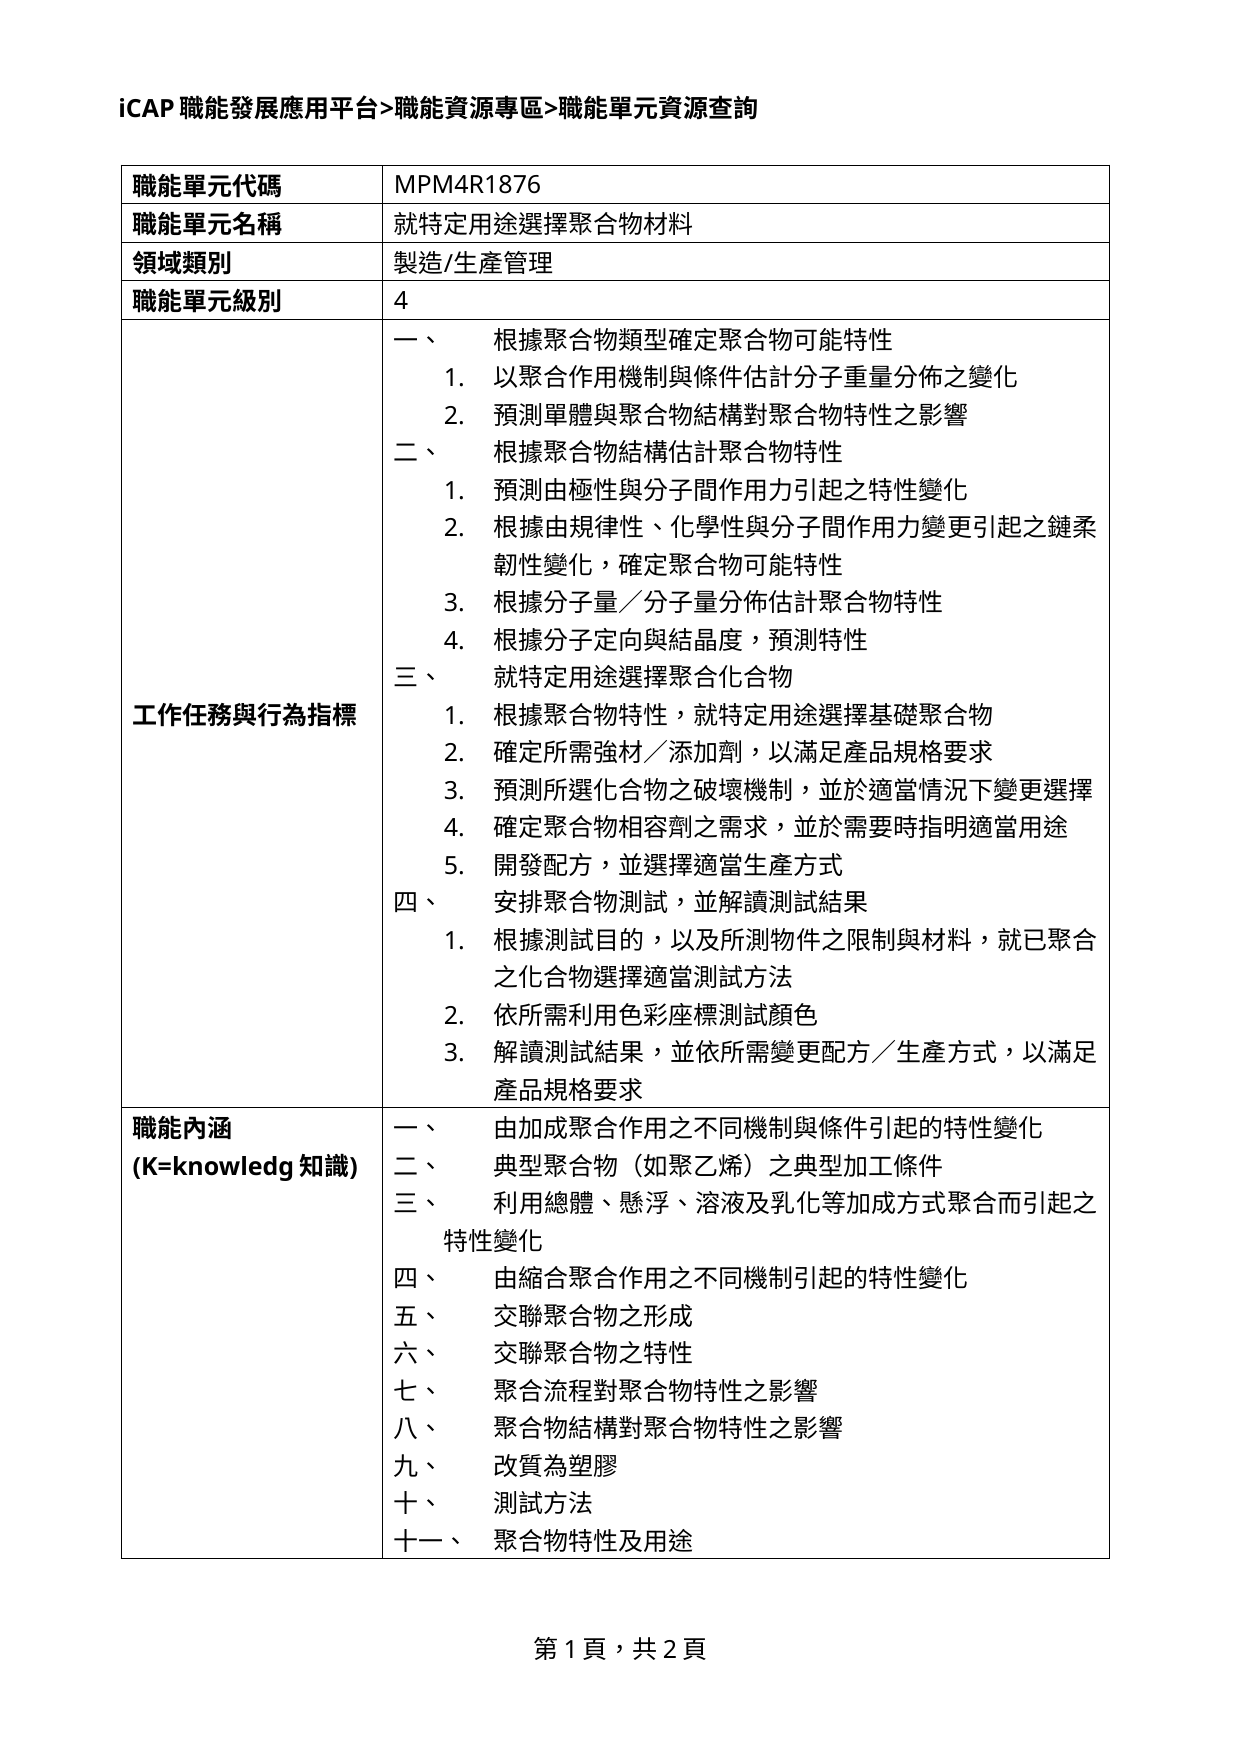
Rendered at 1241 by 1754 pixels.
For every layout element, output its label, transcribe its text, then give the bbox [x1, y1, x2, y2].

table_cell 由加成聚合作用之不同機制與條件引起的特性變化 典型聚合物（如聚乙烯）之典型加工條件 利用總體、懸浮、溶液及乳化等加成方式聚合而引起之特性變化 由縮合聚合作用之不同機制引起的特性變化 交聯聚合物之形成 交聯聚合物之特性 聚合流程對聚合物特性之影響 聚合物結構對聚合物特性之影響 改質為塑膠 測試方法 聚合物特性及用途 化學性對加成聚合物特性之影響 不同共聚合物結構引起之特性變化 分子結構對鏈規律性之影響 聚合物補強材料與聚合物複合材料之間差異 [383, 1108, 1109, 1558]
table_cell 4 [383, 281, 1109, 319]
table_cell 製造/生產管理 [383, 243, 1109, 280]
table_header 職能單元代碼 [122, 166, 382, 203]
table_cell 職能單元名稱 [122, 204, 382, 242]
table_header MPM4R1876 [383, 166, 1109, 203]
table_cell 領域類別 [122, 243, 382, 280]
table_cell 工作任務與行為指標 [122, 320, 382, 1107]
table_cell 職能單元級別 [122, 281, 382, 319]
table_cell 根據聚合物類型確定聚合物可能特性 以聚合作用機制與條件估計分子重量分佈之變化 預測單體與聚合物結構對聚合物特性之影響 根據聚合物結構估計聚合物特性 預測由極性與分子間作用力引起之特性變化 根據由規律性、化學性與分子間作用力變更引起之鏈柔韌性變化，確定聚合物可能特性 根據分子量／分子量分佈估計聚合物特性 根據分子定向與結晶度，預測特性 就特定用途選擇聚合化合物 根據聚合物特性，就特定用途選擇基礎聚合物 確定所需強材／添加劑，以滿足產品規格要求 預測所選化合物之破壞機制，並於適當情況下變更選擇 確定聚合物相容劑之需求，並於需要時指明適當用途 開發配方，並選擇適當生產方式 安排聚合物測試，並解讀測試結果 根據測試目的，以及所測物件之限制與材料，就已聚合之化合物選擇適當測試方法 依所需利用色彩座標測試顏色 解讀測試結果，並依所需變更配方／生產方式，以滿足產品規格要求 [383, 320, 1109, 1107]
table_cell 就特定用途選擇聚合物材料 [383, 204, 1109, 242]
table_cell 職能內涵 (K=knowledg知識) [122, 1108, 382, 1558]
